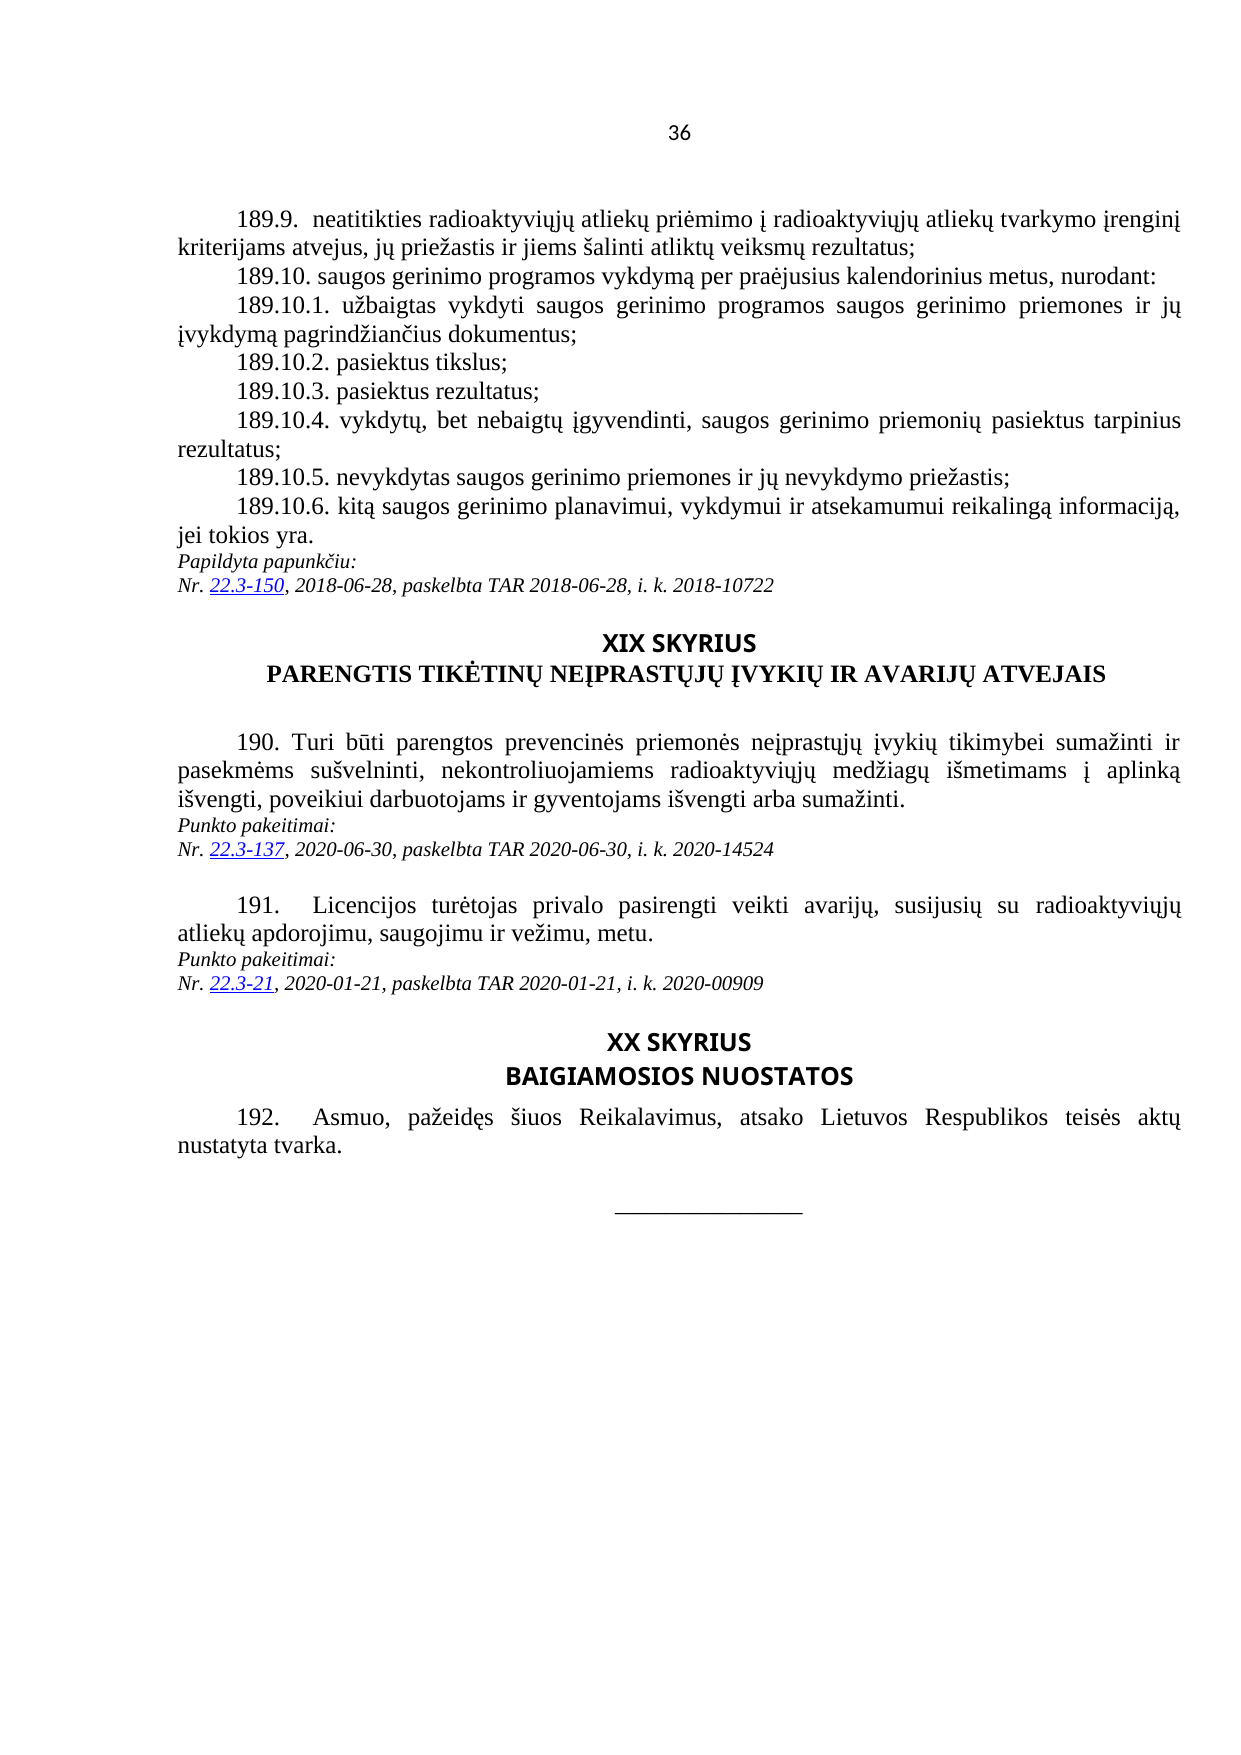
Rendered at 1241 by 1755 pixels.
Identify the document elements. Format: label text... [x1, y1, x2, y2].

text 189.10.2. pasiektus tikslus; [177, 347, 1181, 376]
text 189.10.3. pasiektus rezultatus; [177, 376, 1181, 405]
text _______________ [177, 1188, 1181, 1217]
text 191. Licencijos turėtojas privalo pasirengti veikti avarijų, susijusių su radioaktyviųjų atliekų apdorojimu, saugojimu ir vežimu, metu. [177, 890, 1181, 947]
text Nr. 22.3-137, 2020-06-30, paskelbta TAR 2020-06-30, i. k. 2020-14524 [177, 837, 1181, 861]
text 189.10.1. užbaigtas vykdyti saugos gerinimo programos saugos gerinimo priemones ir jų įvykdymą pagrindžiančius dokumentus; [177, 290, 1181, 347]
text 189.10.6. kitą saugos gerinimo planavimui, vykdymui ir atsekamumui reikalingą informaciją, jei tokios yra. [177, 491, 1181, 549]
text 192. Asmuo, pažeidęs šiuos Reikalavimus, atsako Lietuvos Respublikos teisės aktų nustatyta tvarka. [177, 1102, 1181, 1159]
text Punkto pakeitimai: [177, 947, 1181, 971]
text 189.10. saugos gerinimo programos vykdymą per praėjusius kalendorinius metus, nurodant: [177, 261, 1181, 290]
text XIX SKYRIUS [177, 626, 1181, 659]
text Punkto pakeitimai: [177, 813, 1181, 837]
text 189.10.5. nevykdytas saugos gerinimo priemones ir jų nevykdymo priežastis; [177, 462, 1181, 491]
text 189.10.4. vykdytų, bet nebaigtų įgyvendinti, saugos gerinimo priemonių pasiektus tarpinius rezultatus; [177, 405, 1181, 462]
text Nr. 22.3-150, 2018-06-28, paskelbta TAR 2018-06-28, i. k. 2018-10722 [177, 573, 1181, 597]
text BAIGIAMOSIOS NUOSTATOS [177, 1058, 1181, 1092]
text Papildyta papunkčiu: [177, 549, 1181, 573]
text XX SKYRIUS [177, 1024, 1181, 1058]
text 190. Turi būti parengtos prevencinės priemonės neįprastųjų įvykių tikimybei sumažinti ir pasekmėms sušvelninti, nekontroliuojamiems radioaktyviųjų medžiagų išmetimams į aplinką išvengti, poveikiui darbuotojams ir gyventojams išvengti arba sumažinti. [177, 727, 1181, 813]
text PARENGTIS TIKĖTINŲ NEĮPRASTŲJŲ ĮVYKIŲ IR AVARIJŲ ATVEJAIS [177, 659, 1181, 688]
text 189.9. neatitikties radioaktyviųjų atliekų priėmimo į radioaktyviųjų atliekų tvarkymo įrenginį kriterijams atvejus, jų priežastis ir jiems šalinti atliktų veiksmų rezultatus; [177, 204, 1181, 261]
text Nr. 22.3-21, 2020-01-21, paskelbta TAR 2020-01-21, i. k. 2020-00909 [177, 971, 1181, 995]
